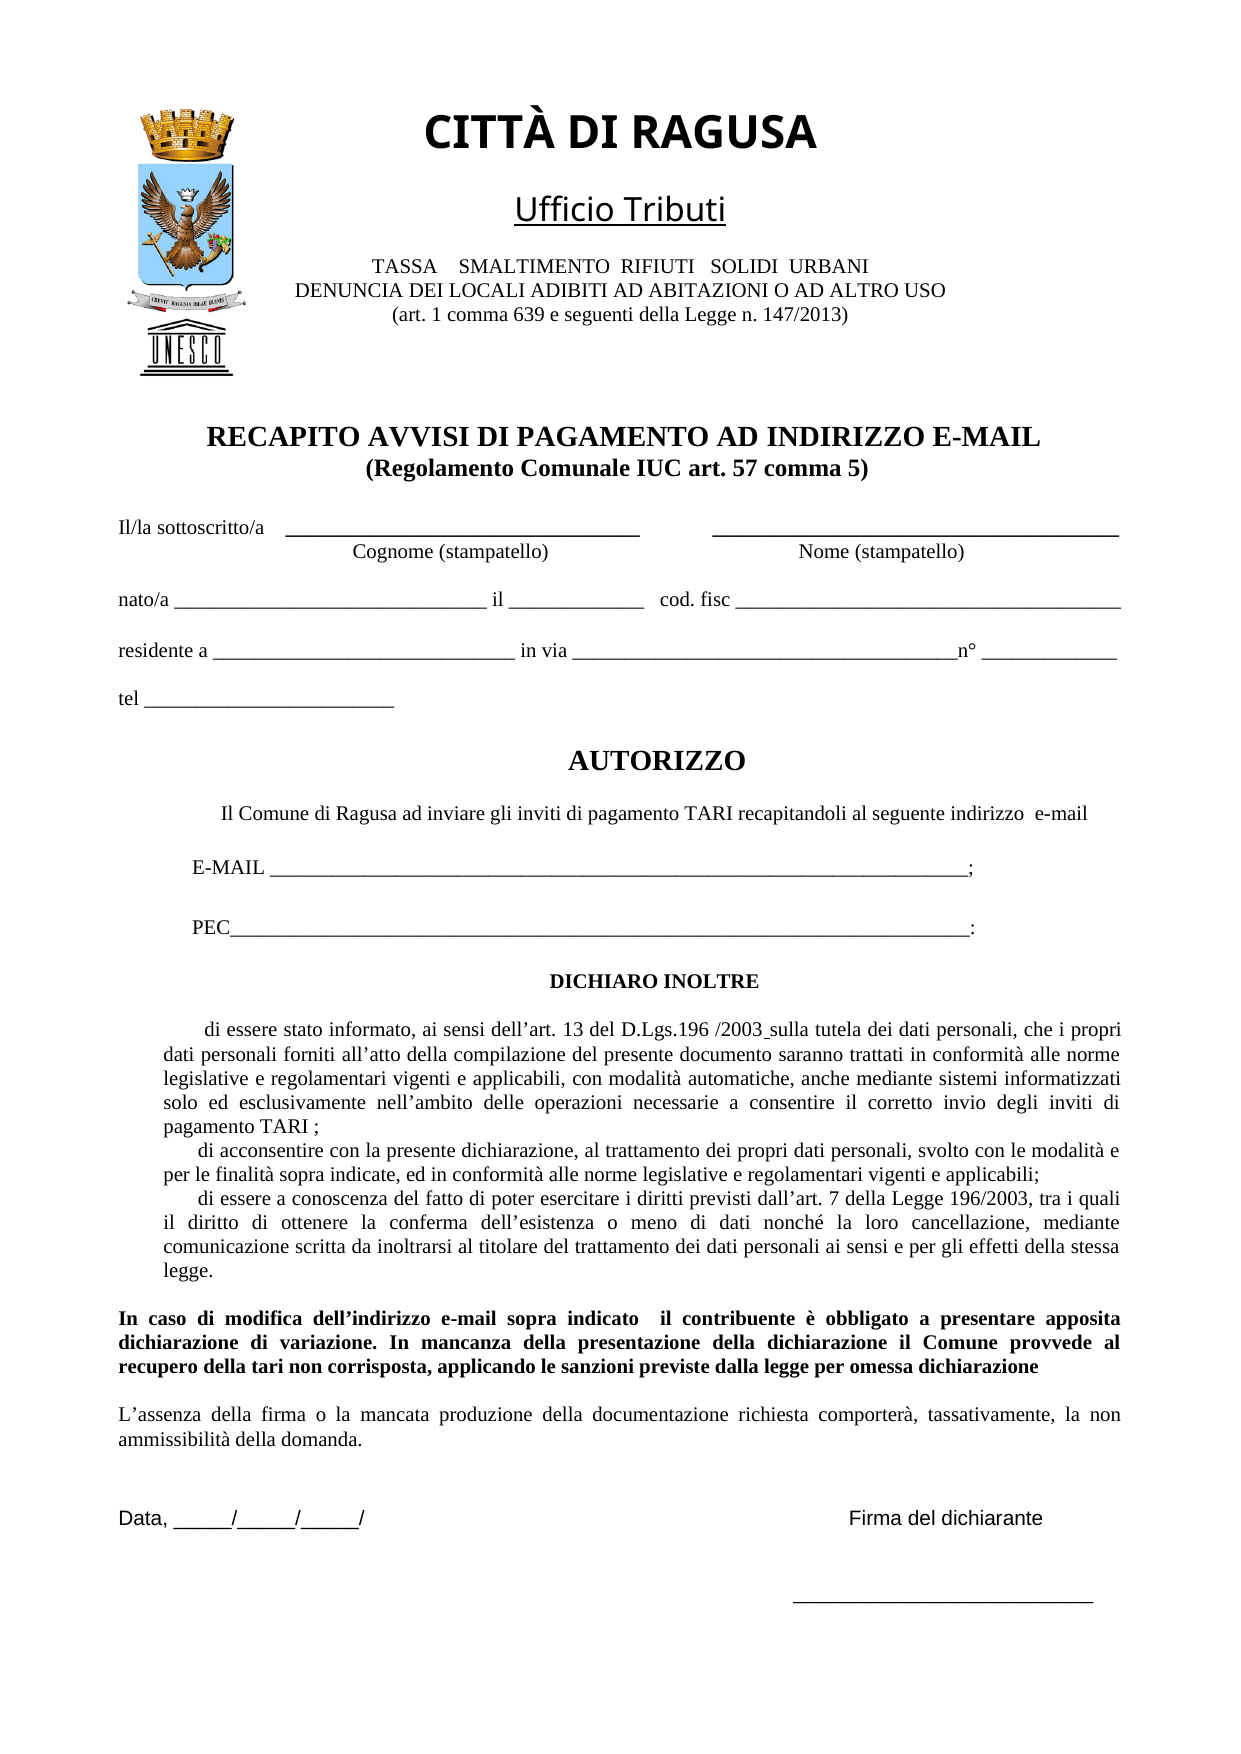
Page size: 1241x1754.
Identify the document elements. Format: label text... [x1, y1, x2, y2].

subtitle RECAPITO AVVISI DI PAGAMENTO AD INDIRIZZO E-MAIL [118, 419, 1122, 453]
text Il/la sottoscritto/a __________________________________ _______________________________________ [118, 515, 1122, 539]
text AUTORIZZO [192, 743, 1122, 777]
text E-MAIL ___________________________________________________________________; [192, 855, 1122, 879]
picture [121, 99, 250, 381]
text In caso di modifica dell’indirizzo e-mail sopra indicato il contribuente è obbligato a presentare apposita dichiarazione di variazione. In mancanza della presentazione della dichiarazione il Comune provvede al recupero della tari non corrisposta, applicando le sanzioni previste dalla legge per omessa dichiarazione [118, 1306, 1122, 1378]
text PEC_______________________________________________________________________: [192, 915, 1122, 939]
text Il Comune di Ragusa ad inviare gli inviti di pagamento TARI recapitandoli al seguente indirizzo e-mail [192, 801, 1122, 825]
text ________________________ [118, 1577, 1122, 1606]
text residente a _____________________________ in via _____________________________________n° _____________ [118, 638, 1122, 662]
text tel ________________________ [118, 686, 1122, 710]
text L’assenza della firma o la mancata produzione della documentazione richiesta comporterà, tassativamente, la non ammissibilità della domanda. [118, 1402, 1122, 1451]
text Data, _____/_____/_____/ Firma del dichiarante [118, 1506, 1122, 1529]
list di essere stato informato, ai sensi dell’art. 13 del D.Lgs.196 /2003 sulla tutela dei dati personali, che i propri dati personali forniti all’atto della compilazione del presente documento saranno trattati in conformità alle norme legislative e regolamentari vigenti e applicabili, con modalità automatiche, anche mediante sistemi informatizzati solo ed esclusivamente nell’ambito delle operazioni necessarie a consentire il corretto invio degli inviti di pagamento TARI ; [118, 1017, 1122, 1138]
text Cognome (stampatello) Nome (stampatello) [118, 539, 1122, 563]
text DICHIARO INOLTRE [192, 969, 1122, 993]
list di acconsentire con la presente dichiarazione, al trattamento dei propri dati personali, svolto con le modalità e per le finalità sopra indicate, ed in conformità alle norme legislative e regolamentari vigenti e applicabili; [118, 1138, 1122, 1186]
subtitle (Regolamento Comunale IUC art. 57 comma 5) [118, 453, 1122, 482]
list di essere a conoscenza del fatto di poter esercitare i diritti previsti dall’art. 7 della Legge 196/2003, tra i quali il diritto di ottenere la conferma dell’esistenza o meno di dati nonché la loro cancellazione, mediante comunicazione scritta da inoltrarsi al titolare del trattamento dei dati personali ai sensi e per gli effetti della stessa legge. [118, 1186, 1122, 1282]
text nato/a ______________________________ il _____________ cod. fisc _____________________________________ [118, 587, 1122, 611]
